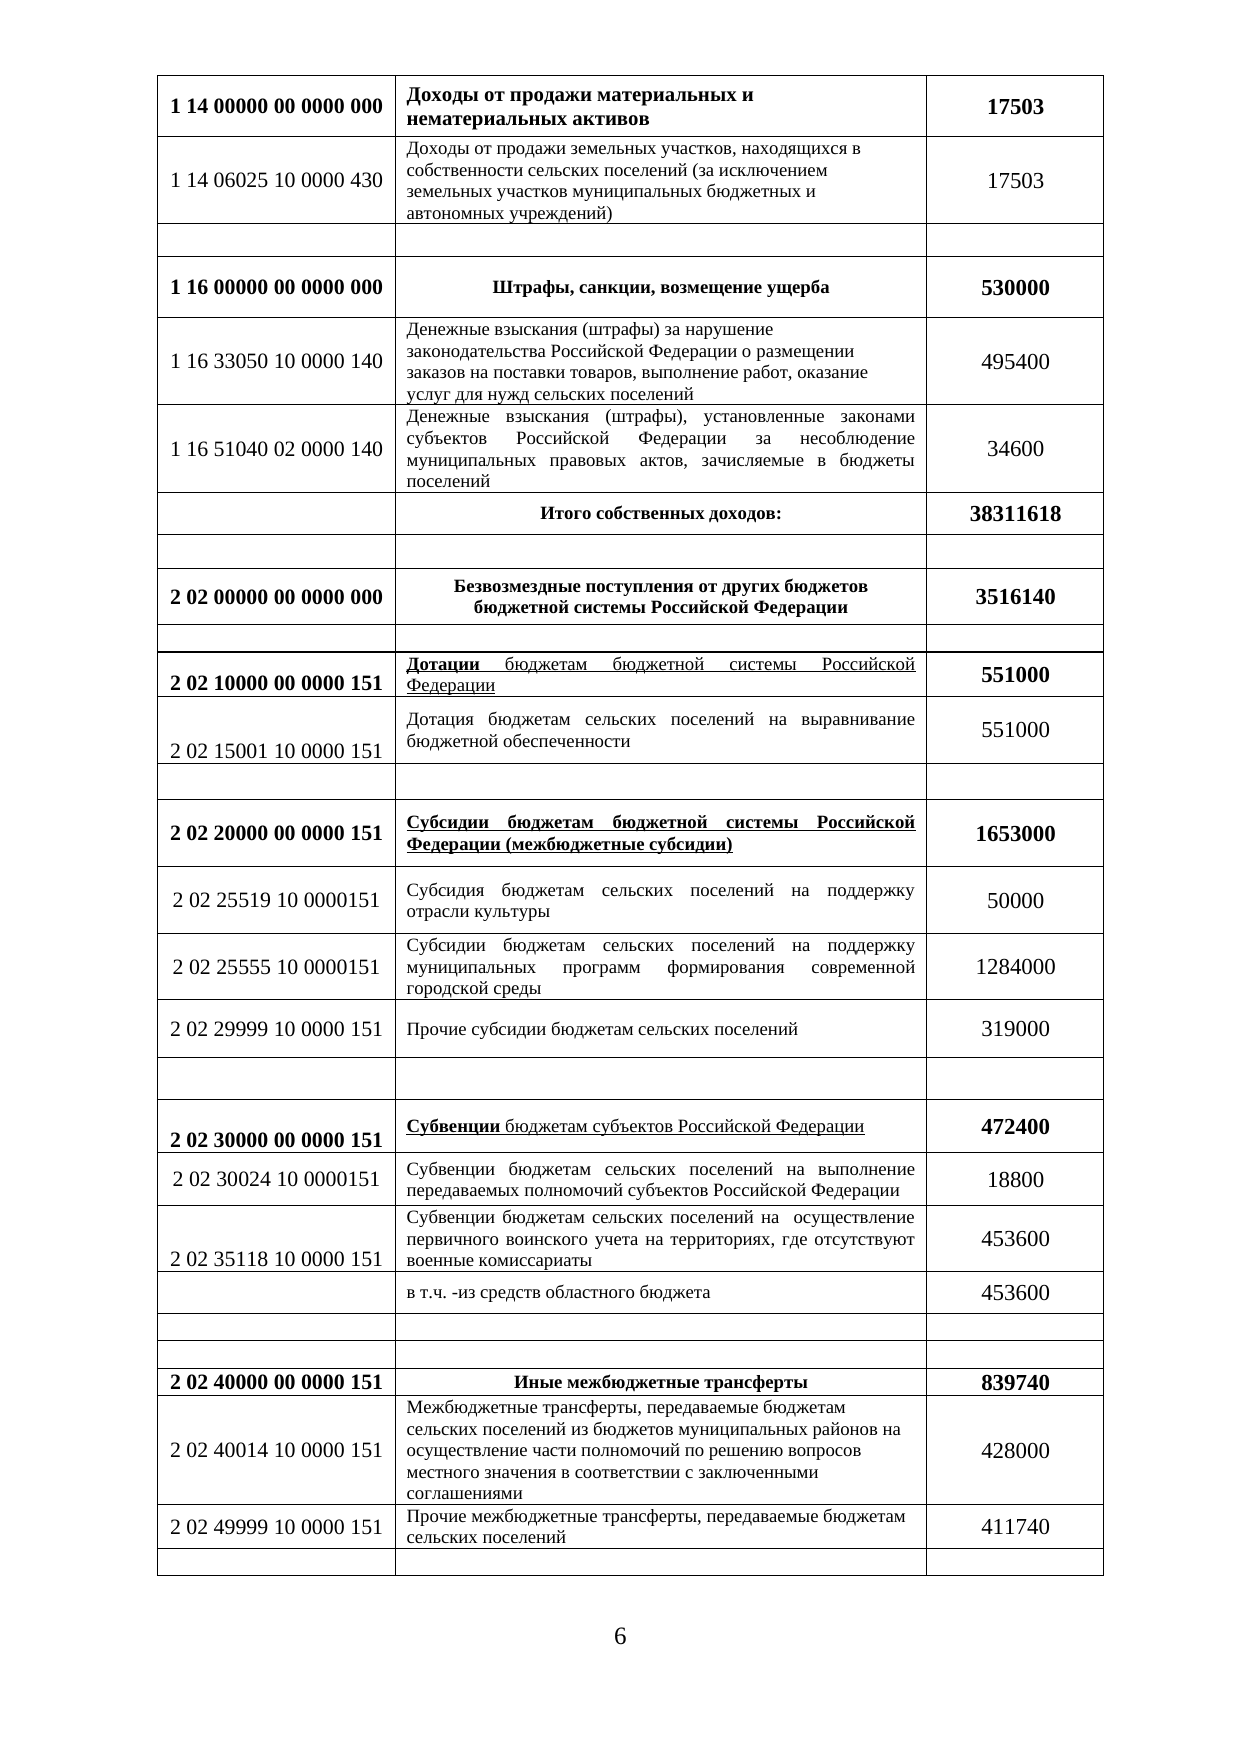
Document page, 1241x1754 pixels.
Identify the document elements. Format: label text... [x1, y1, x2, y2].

table_cell Доходы от продажи материальных и нематериальных активов [396, 76, 926, 136]
table_cell Денежные взыскания (штрафы), установленные законами субъектов Российской Федерации за несоблюдение муниципальных правовых актов, зачисляемые в бюджеты поселений [396, 405, 926, 492]
table_cell [927, 1058, 1103, 1099]
table_cell 428000 [927, 1396, 1103, 1504]
table_cell [396, 625, 926, 651]
table_cell Субвенции бюджетам сельских поселений на выполнение передаваемых полномочий субъектов Российской Федерации [396, 1153, 926, 1205]
table_cell 1 14 06025 10 0000 430 [158, 137, 395, 223]
table_cell 2 02 25519 10 0000151 [158, 867, 395, 933]
table_cell 1284000 [927, 934, 1103, 999]
table_cell 2 02 49999 10 0000 151 [158, 1505, 395, 1548]
table_cell 495400 [927, 318, 1103, 404]
table_cell Межбюджетные трансферты, передаваемые бюджетам сельских поселений из бюджетов муниципальных районов на осуществление части полномочий по решению вопросов местного значения в соответствии с заключенными соглашениями [396, 1396, 926, 1504]
table_cell Итого собственных доходов: [396, 493, 926, 533]
table_cell [158, 1314, 395, 1340]
table_cell 1 16 00000 00 0000 000 [158, 257, 395, 317]
table_cell Доходы от продажи земельных участков, находящихся в собственности сельских поселений (за исключением земельных участков муниципальных бюджетных и автономных учреждений) [396, 137, 926, 223]
table_cell 2 02 25555 10 0000151 [158, 934, 395, 999]
table_cell 1 16 51040 02 0000 140 [158, 405, 395, 492]
table_cell 2 02 00000 00 0000 000 [158, 569, 395, 624]
table_cell [927, 1314, 1103, 1340]
table_cell [927, 535, 1103, 568]
table_cell 319000 [927, 1000, 1103, 1057]
table_cell [158, 764, 395, 799]
table_cell 1 16 33050 10 0000 140 [158, 318, 395, 404]
table_cell [396, 1341, 926, 1367]
table_cell 1 14 00000 00 0000 000 [158, 76, 395, 136]
table_cell [396, 764, 926, 799]
table_cell 50000 [927, 867, 1103, 933]
table_cell Иные межбюджетные трансферты [396, 1369, 926, 1395]
table_cell [158, 493, 395, 533]
table_cell 839740 [927, 1369, 1103, 1395]
table_cell Субсидии бюджетам сельских поселений на поддержку муниципальных программ формирования современной городской среды [396, 934, 926, 999]
table_cell 2 02 35118 10 0000 151 [158, 1206, 395, 1271]
table_cell 2 02 10000 00 0000 151 [158, 653, 395, 696]
table_cell 2 02 15001 10 0000 151 [158, 697, 395, 763]
table_cell [927, 1549, 1103, 1575]
table_cell [158, 224, 395, 256]
table_cell 3516140 [927, 569, 1103, 624]
table_cell [396, 224, 926, 256]
table_cell Субсидии бюджетам бюджетной системы Российской Федерации (межбюджетные субсидии) [396, 800, 926, 866]
table_cell Субсидия бюджетам сельских поселений на поддержку отрасли культуры [396, 867, 926, 933]
table_cell [158, 1058, 395, 1099]
table_cell 2 02 30024 10 0000151 [158, 1153, 395, 1205]
table_cell 551000 [927, 653, 1103, 696]
table_cell [396, 535, 926, 568]
table_cell [158, 1549, 395, 1575]
table_cell Денежные взыскания (штрафы) за нарушение законодательства Российской Федерации о размещении заказов на поставки товаров, выполнение работ, оказание услуг для нужд сельских поселений [396, 318, 926, 404]
table_cell Субвенции бюджетам субъектов Российской Федерации [396, 1100, 926, 1152]
table_cell Штрафы, санкции, возмещение ущерба [396, 257, 926, 317]
table_cell Дотации бюджетам бюджетной системы Российской Федерации [396, 653, 926, 696]
table_cell 2 02 40014 10 0000 151 [158, 1396, 395, 1504]
table_cell 551000 [927, 697, 1103, 763]
table_cell 2 02 40000 00 0000 151 [158, 1369, 395, 1395]
table_cell [158, 625, 395, 651]
table_cell 2 02 30000 00 0000 151 [158, 1100, 395, 1152]
table_cell [158, 1341, 395, 1367]
table_cell 411740 [927, 1505, 1103, 1548]
table_cell 1653000 [927, 800, 1103, 866]
table_cell [158, 535, 395, 568]
table_cell 453600 [927, 1272, 1103, 1313]
table_cell [927, 625, 1103, 651]
table_cell в т.ч. -из средств областного бюджета [396, 1272, 926, 1313]
table_cell [927, 224, 1103, 256]
table_cell 472400 [927, 1100, 1103, 1152]
table_cell Безвозмездные поступления от других бюджетов бюджетной системы Российской Федерации [396, 569, 926, 624]
table_cell 18800 [927, 1153, 1103, 1205]
table_cell Субвенции бюджетам сельских поселений на осуществление первичного воинского учета на территориях, где отсутствуют военные комиссариаты [396, 1206, 926, 1271]
table_cell Дотация бюджетам сельских поселений на выравнивание бюджетной обеспеченности [396, 697, 926, 763]
table_cell [396, 1549, 926, 1575]
table_cell 17503 [927, 137, 1103, 223]
table_cell 2 02 29999 10 0000 151 [158, 1000, 395, 1057]
table_cell 38311618 [927, 493, 1103, 533]
table_cell [158, 1272, 395, 1313]
table_cell 453600 [927, 1206, 1103, 1271]
table_cell 34600 [927, 405, 1103, 492]
table_cell [927, 764, 1103, 799]
table_cell 17503 [927, 76, 1103, 136]
table_cell [396, 1314, 926, 1340]
table_cell [927, 1341, 1103, 1367]
table_cell [396, 1058, 926, 1099]
table_cell 2 02 20000 00 0000 151 [158, 800, 395, 866]
table_cell 530000 [927, 257, 1103, 317]
table_cell Прочие межбюджетные трансферты, передаваемые бюджетам сельских поселений [396, 1505, 926, 1548]
table_cell Прочие субсидии бюджетам сельских поселений [396, 1000, 926, 1057]
